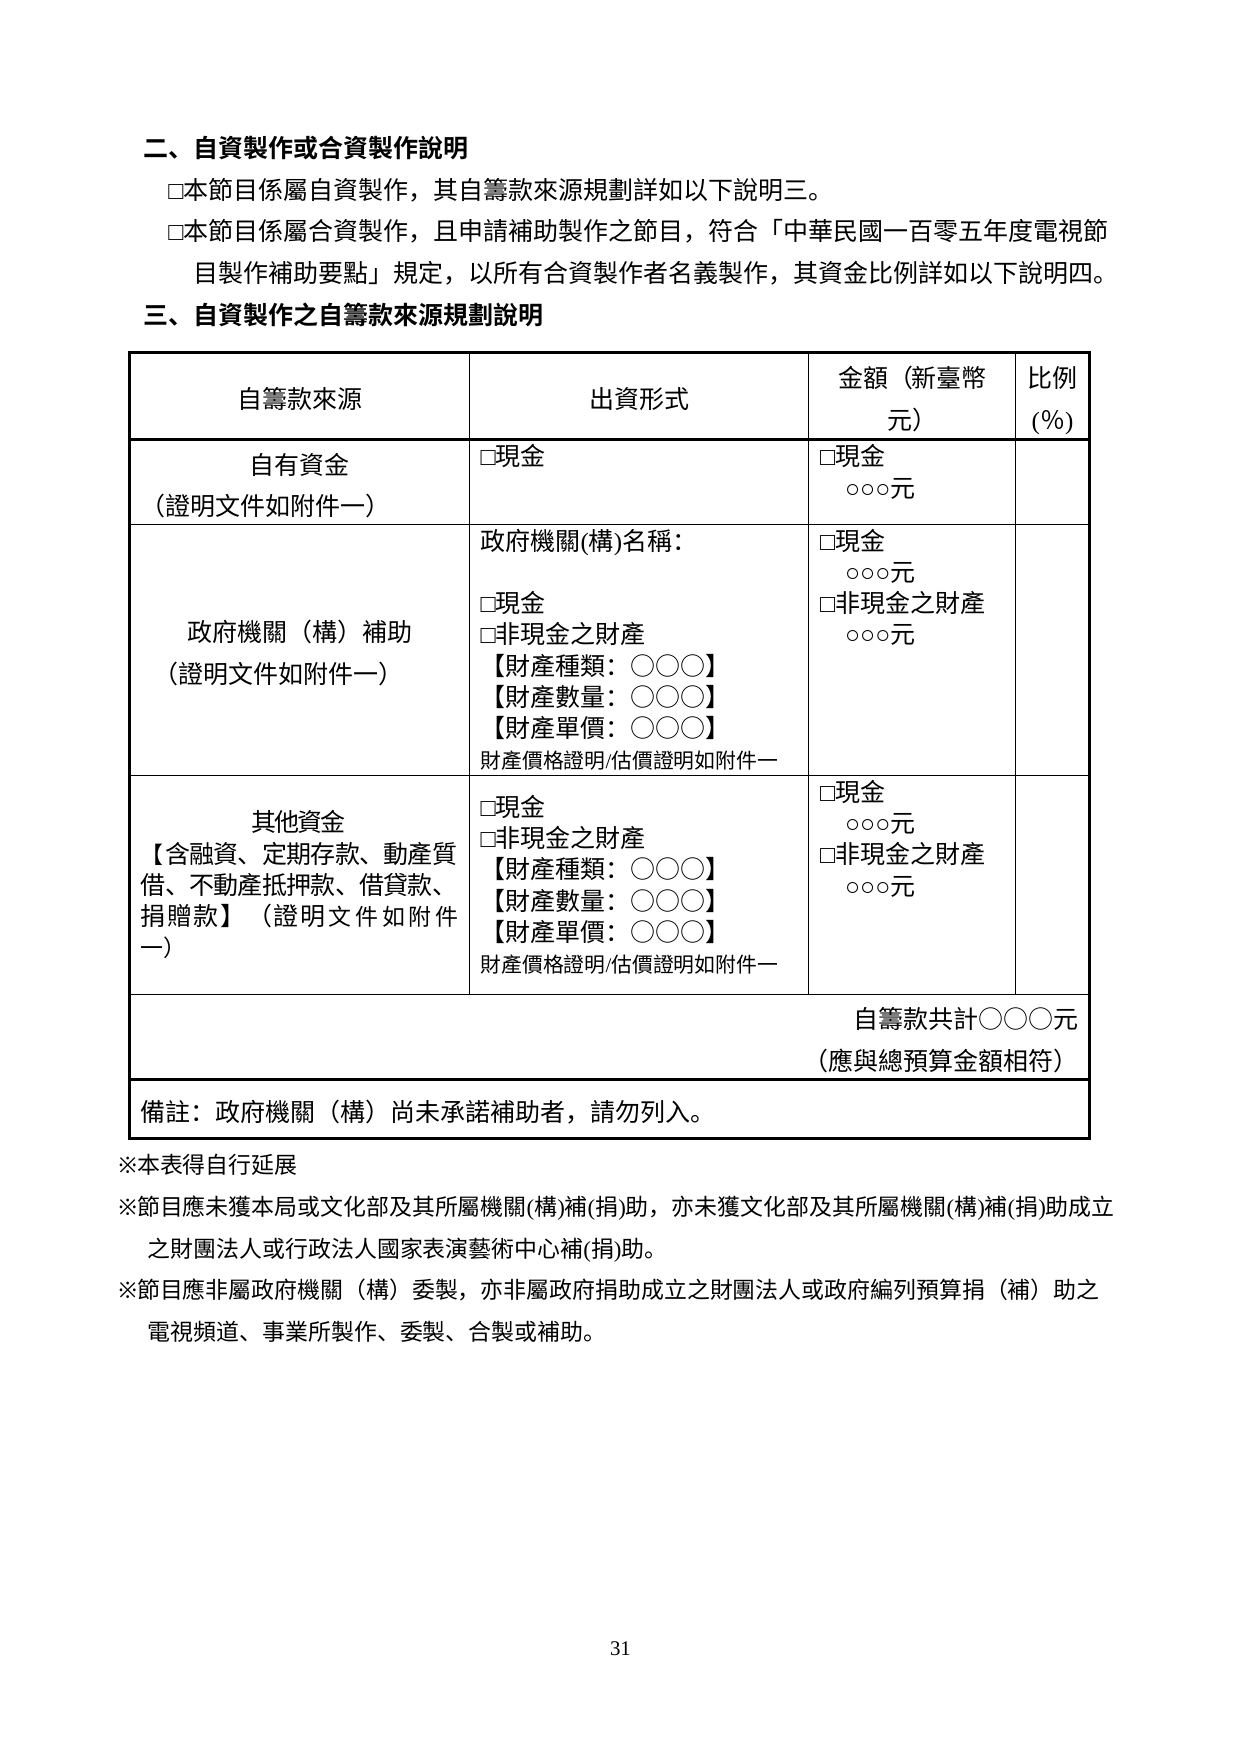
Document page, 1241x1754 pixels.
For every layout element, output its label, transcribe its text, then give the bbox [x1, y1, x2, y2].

table_cell 其他資金 【含融資、定期存款、動產質借、不動產抵押款、借貸款、捐贈款】（證明文件如附件一） [131, 776, 469, 994]
text ※節目應未獲本局或文化部及其所屬機關(構)補(捐)助，亦未獲文化部及其所屬機關(構)補(捐)助成立之財團法人或行政法人國家表演藝術中心補(捐)助。 [118, 1182, 1122, 1265]
table_cell □現金 ○○○元 □非現金之財產 ○○○元 [809, 525, 1015, 775]
table_cell □現金 □非現金之財產 【財產種類：○○○】 【財產數量：○○○】 【財產單價：○○○】 財產價格證明/估價證明如附件一 [470, 776, 808, 994]
table_cell 自籌款共計○○○元 （應與總預算金額相符） [131, 995, 1088, 1078]
table_cell □現金 ○○○元 □非現金之財產 ○○○元 [809, 776, 1015, 994]
table_cell 政府機關（構）補助 （證明文件如附件一） [131, 525, 469, 775]
table_header 比例 (％) [1016, 354, 1088, 438]
text 二、自資製作或合資製作說明 [143, 124, 1122, 166]
text □本節目係屬合資製作，且申請補助製作之節目，符合「中華民國一百零五年度電視節目製作補助要點」規定，以所有合資製作者名義製作，其資金比例詳如以下說明四。 [168, 207, 1122, 291]
table_cell [1016, 441, 1088, 524]
table_cell □現金 [470, 441, 808, 524]
text ※本表得自行延展 [118, 1140, 1122, 1182]
table_cell 自有資金 （證明文件如附件一） [131, 441, 469, 524]
table_cell 備註：政府機關（構）尚未承諾補助者，請勿列入。 [131, 1081, 1088, 1137]
table_header 出資形式 [470, 354, 808, 438]
text ※節目應非屬政府機關（構）委製，亦非屬政府捐助成立之財團法人或政府編列預算捐（補）助之電視頻道、事業所製作、委製、合製或補助。 [118, 1265, 1122, 1349]
table_cell □現金 ○○○元 [809, 441, 1015, 524]
text 三、自資製作之自籌款來源規劃說明 [143, 291, 1122, 332]
table_header 自籌款來源 [131, 354, 469, 438]
table_header 金額（新臺幣元） [809, 354, 1015, 438]
table_cell [1016, 525, 1088, 775]
text □本節目係屬自資製作，其自籌款來源規劃詳如以下說明三。 [168, 166, 1122, 207]
table_cell 政府機關(構)名稱： □現金 □非現金之財產 【財產種類：○○○】 【財產數量：○○○】 【財產單價：○○○】 財產價格證明/估價證明如附件一 [470, 525, 808, 775]
table_cell [1016, 776, 1088, 994]
